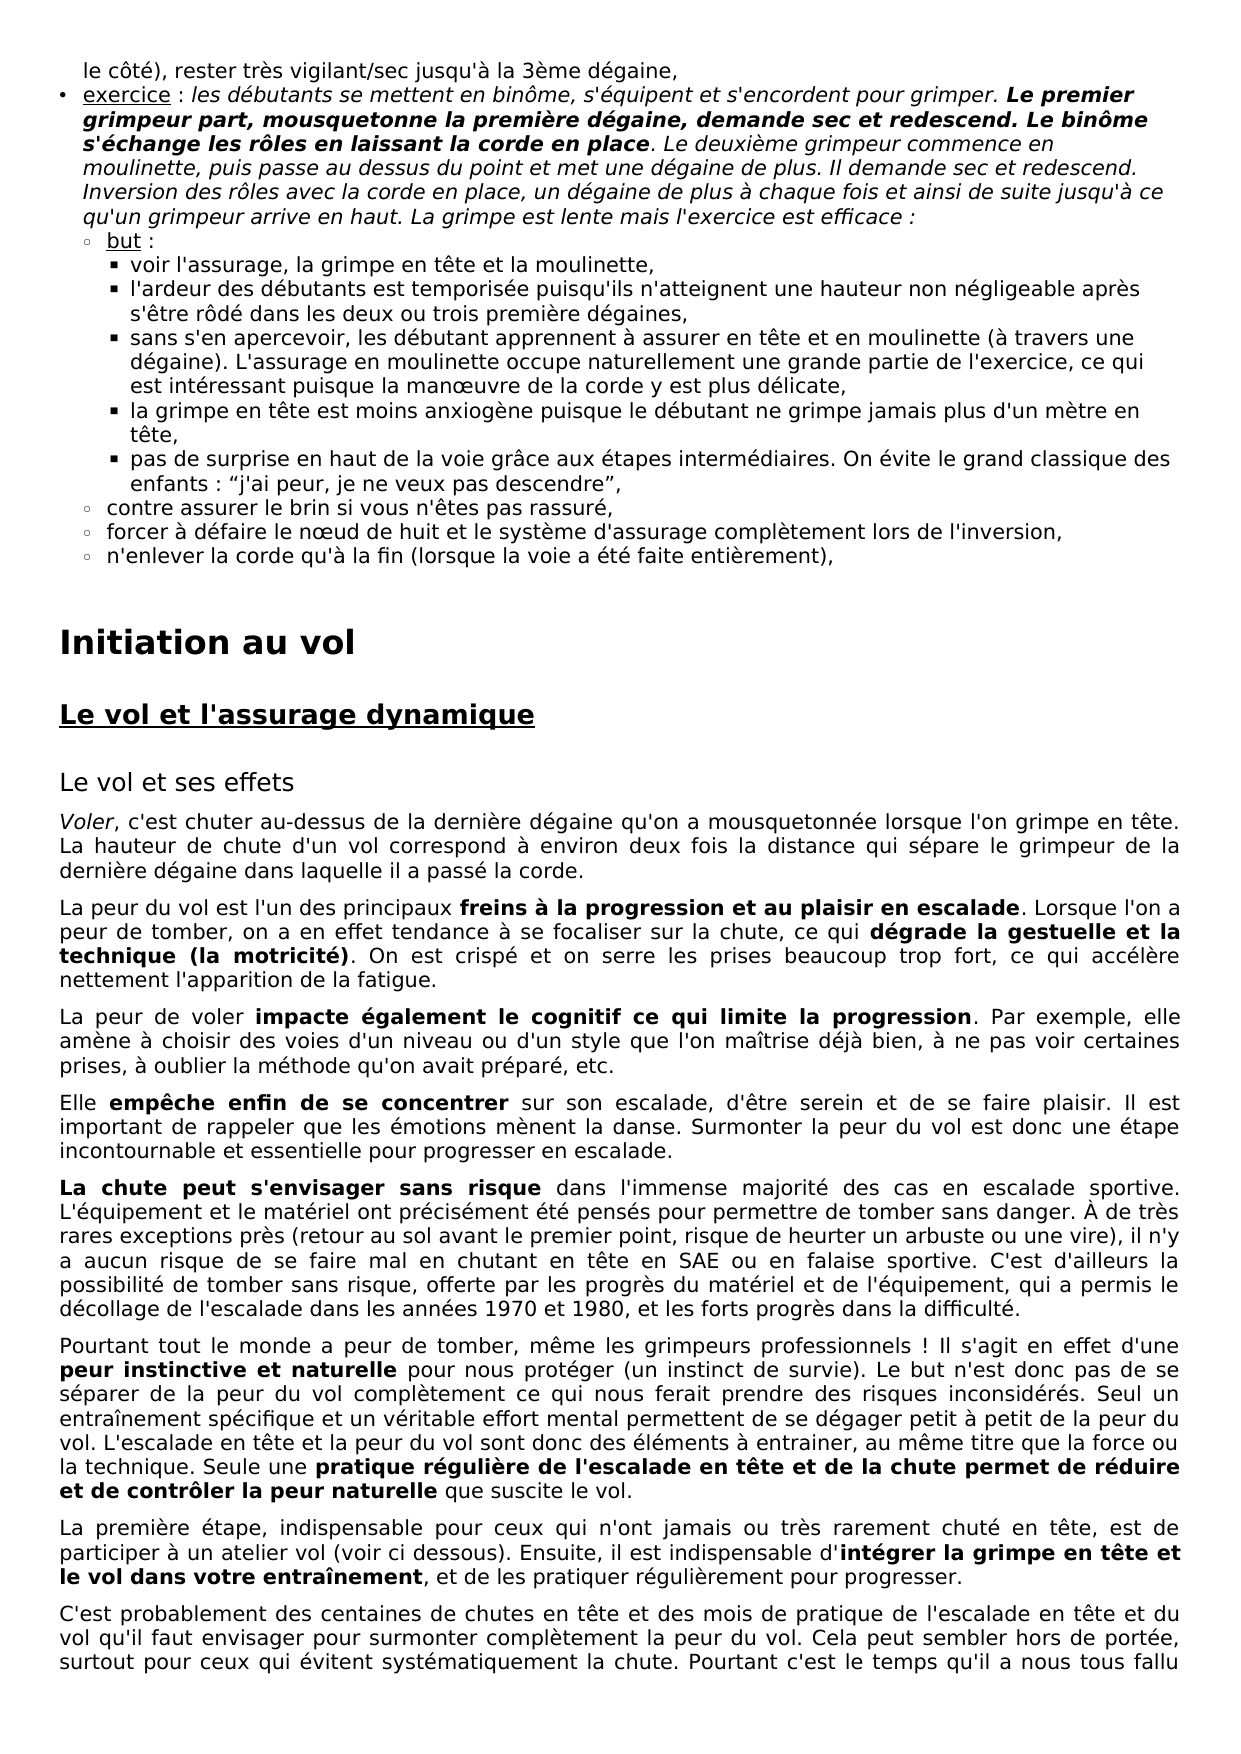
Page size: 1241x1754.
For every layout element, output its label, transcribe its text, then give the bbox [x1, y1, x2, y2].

text Pourtant tout le monde a peur de tomber, même les grimpeurs professionnels ! Il s'agit en effet d'une peur instinctive et naturelle pour nous protéger (un instinct de survie). Le but n'est donc pas de se séparer de la peur du vol complètement ce qui nous ferait prendre des risques inconsidérés. Seul un entraînement spécifique et un véritable effort mental permettent de se dégager petit à petit de la peur du vol. L'escalade en tête et la peur du vol sont donc des éléments à entrainer, au même titre que la force ou la technique. Seule une pratique régulière de l'escalade en tête et de la chute permet de réduire et de contrôler la peur naturelle que suscite le vol. [59, 1334, 1181, 1504]
subtitle Initiation au vol [59, 623, 1181, 662]
text La chute peut s'envisager sans risque dans l'immense majorité des cas en escalade sportive. L'équipement et le matériel ont précisément été pensés pour permettre de tomber sans danger. À de très rares exceptions près (retour au sol avant le premier point, risque de heurter un arbuste ou une vire), il n'y a aucun risque de se faire mal en chutant en tête en SAE ou en falaise sportive. C'est d'ailleurs la possibilité de tomber sans risque, offerte par les progrès du matériel et de l'équipement, qui a permis le décollage de l'escalade dans les années 1970 et 1980, et les forts progrès dans la difficulté. [59, 1176, 1181, 1321]
text Voler, c'est chuter au-dessus de la dernière dégaine qu'on a mousquetonnée lorsque l'on grimpe en tête. La hauteur de chute d'un vol correspond à environ deux fois la distance qui sépare le grimpeur de la dernière dégaine dans laquelle il a passé la corde. [59, 810, 1181, 883]
list sans s'en apercevoir, les débutant apprennent à assurer en tête et en moulinette (à travers une dégaine). L'assurage en moulinette occupe naturellement une grande partie de l'exercice, ce qui est intéressant puisque la manœuvre de la corde y est plus délicate, [106, 326, 1181, 399]
subtitle Le vol et l'assurage dynamique [59, 699, 1181, 731]
text Elle empêche enfin de se concentrer sur son escalade, d'être serein et de se faire plaisir. Il est important de rappeler que les émotions mènent la danse. Surmonter la peur du vol est donc une étape incontournable et essentielle pour progresser en escalade. [59, 1091, 1181, 1163]
list la grimpe en tête est moins anxiogène puisque le débutant ne grimpe jamais plus d'un mètre en tête, [106, 399, 1181, 447]
text La première étape, indispensable pour ceux qui n'ont jamais ou très rarement chuté en tête, est de participer à un atelier vol (voir ci dessous). Ensuite, il est indispensable d'intégrer la grimpe en tête et le vol dans votre entraînement, et de les pratiquer régulièrement pour progresser. [59, 1516, 1181, 1589]
list voir l'assurage, la grimpe en tête et la moulinette, [106, 253, 1181, 277]
list forcer à défaire le nœud de huit et le système d'assurage complètement lors de l'inversion, [83, 520, 1181, 544]
list pas de surprise en haut de la voie grâce aux étapes intermédiaires. On évite le grand classique des enfants : “j'ai peur, je ne veux pas descendre”, [106, 447, 1181, 496]
text C'est probablement des centaines de chutes en tête et des mois de pratique de l'escalade en tête et du vol qu'il faut envisager pour surmonter complètement la peur du vol. Cela peut sembler hors de portée, surtout pour ceux qui évitent systématiquement la chute. Pourtant c'est le temps qu'il a nous tous fallu [59, 1602, 1181, 1674]
list l'ardeur des débutants est temporisée puisqu'ils n'atteignent une hauteur non négligeable après s'être rôdé dans les deux ou trois première dégaines, [106, 277, 1181, 326]
text La peur de voler impacte également le cognitif ce qui limite la progression. Par exemple, elle amène à choisir des voies d'un niveau ou d'un style que l'on maîtrise déjà bien, à ne pas voir certaines prises, à oublier la méthode qu'on avait préparé, etc. [59, 1005, 1181, 1078]
list n'enlever la corde qu'à la fin (lorsque la voie a été faite entièrement), [83, 544, 1181, 569]
subtitle Le vol et ses effets [59, 769, 1181, 798]
list contre assurer le brin si vous n'êtes pas rassuré, [83, 496, 1181, 520]
list exercice : les débutants se mettent en binôme, s'équipent et s'encordent pour grimper. Le premier grimpeur part, mousquetonne la première dégaine, demande sec et redescend. Le binôme s'échange les rôles en laissant la corde en place. Le deuxième grimpeur commence en moulinette, puis passe au dessus du point et met une dégaine de plus. Il demande sec et redescend. Inversion des rôles avec la corde en place, un dégaine de plus à chaque fois et ainsi de suite jusqu'à ce qu'un grimpeur arrive en haut. La grimpe est lente mais l'exercice est efficace : [59, 83, 1181, 229]
list but : [83, 229, 1181, 253]
text La peur du vol est l'un des principaux freins à la progression et au plaisir en escalade. Lorsque l'on a peur de tomber, on a en effet tendance à se focaliser sur la chute, ce qui dégrade la gestuelle et la technique (la motricité). On est crispé et on serre les prises beaucoup trop fort, ce qui accélère nettement l'apparition de la fatigue. [59, 896, 1181, 993]
list le côté), rester très vigilant/sec jusqu'à la 3ème dégaine, [59, 59, 1181, 83]
